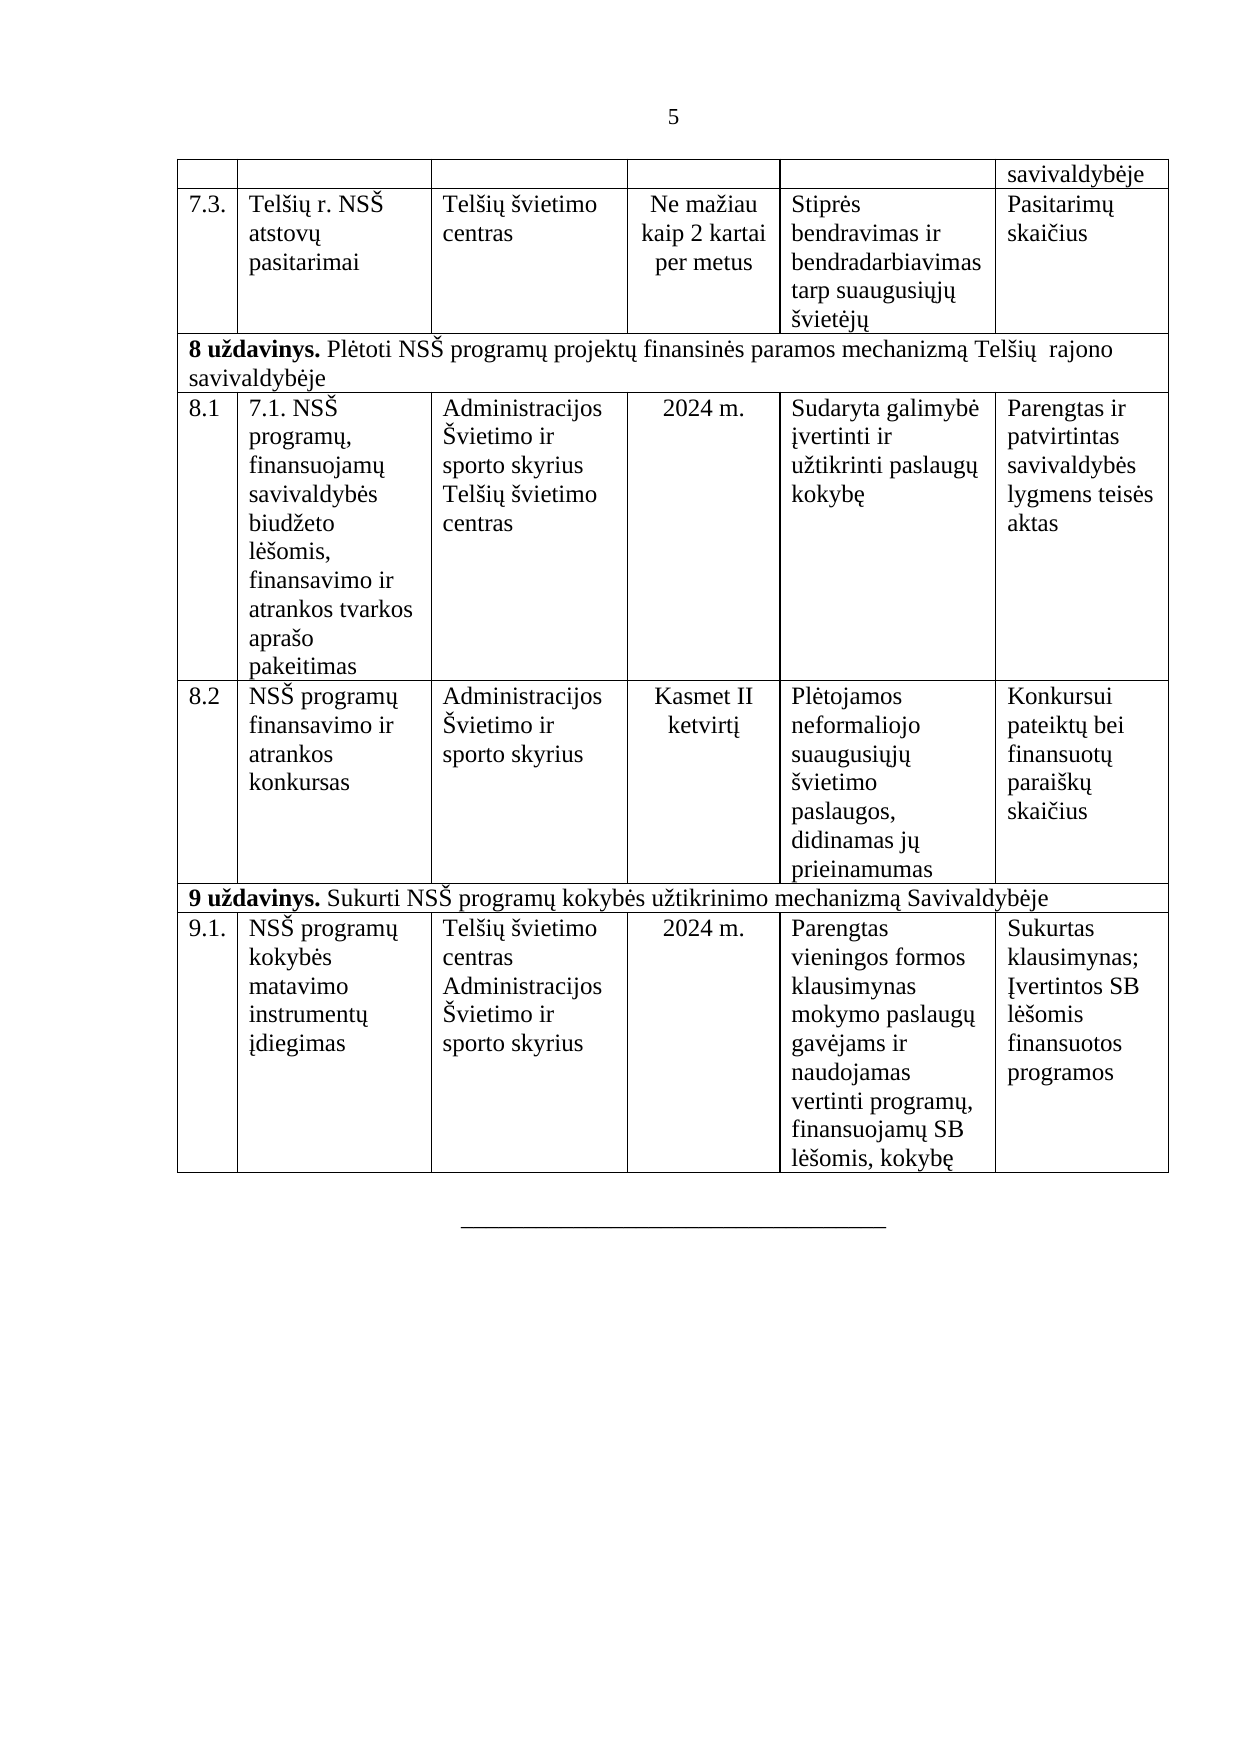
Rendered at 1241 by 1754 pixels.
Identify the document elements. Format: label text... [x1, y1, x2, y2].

table_cell Parengtas vieningos formos klausimynas mokymo paslaugų gavėjams ir naudojamas vertinti programų, finansuojamų SB lėšomis, kokybę [781, 913, 995, 1172]
table_cell Telšių r. NSŠ atstovų pasitarimai [238, 189, 431, 333]
table_cell 8.1 [178, 393, 237, 680]
table_cell Ne mažiau kaip 2 kartai per metus [628, 189, 779, 333]
table_cell Administracijos Švietimo ir sporto skyrius Telšių švietimo centras [432, 393, 627, 680]
table_cell 8.2 [178, 681, 237, 882]
table_cell [178, 160, 237, 188]
table_cell NSŠ programų finansavimo ir atrankos konkursas [238, 681, 431, 882]
table_cell 2024 m. [628, 393, 779, 680]
table_cell Konkursui pateiktų bei finansuotų paraiškų skaičius [996, 681, 1168, 882]
table_cell Telšių švietimo centras [432, 189, 627, 333]
table_cell 7.3. [178, 189, 237, 333]
table_cell savivaldybėje [996, 160, 1168, 188]
table_cell 9 uždavinys. Sukurti NSŠ programų kokybės užtikrinimo mechanizmą Savivaldybėje [178, 884, 1168, 912]
table_cell 7.1. NSŠ programų, finansuojamų savivaldybės biudžeto lėšomis, finansavimo ir atrankos tvarkos aprašo pakeitimas [238, 393, 431, 680]
table_cell 2024 m. [628, 913, 779, 1172]
table_cell [781, 160, 995, 188]
table_cell 8 uždavinys. Plėtoti NSŠ programų projektų finansinės paramos mechanizmą Telšių rajono savivaldybėje [178, 334, 1168, 392]
table_cell 9.1. [178, 913, 237, 1172]
table_cell [238, 160, 431, 188]
table_cell [432, 160, 627, 188]
text __________________________________ [177, 1202, 1169, 1231]
table_cell Plėtojamos neformaliojo suaugusiųjų švietimo paslaugos, didinamas jų prieinamumas [781, 681, 995, 882]
table_cell Stiprės bendravimas ir bendradarbiavimas tarp suaugusiųjų švietėjų [781, 189, 995, 333]
table_cell NSŠ programų kokybės matavimo instrumentų įdiegimas [238, 913, 431, 1172]
table_cell Administracijos Švietimo ir sporto skyrius [432, 681, 627, 882]
table_cell Sukurtas klausimynas; Įvertintos SB lėšomis finansuotos programos [996, 913, 1168, 1172]
table_cell Parengtas ir patvirtintas savivaldybės lygmens teisės aktas [996, 393, 1168, 680]
table_cell Pasitarimų skaičius [996, 189, 1168, 333]
table_cell [628, 160, 779, 188]
table_cell Kasmet II ketvirtį [628, 681, 779, 882]
table_cell Sudaryta galimybė įvertinti ir užtikrinti paslaugų kokybę [781, 393, 995, 680]
table_cell Telšių švietimo centras Administracijos Švietimo ir sporto skyrius [432, 913, 627, 1172]
